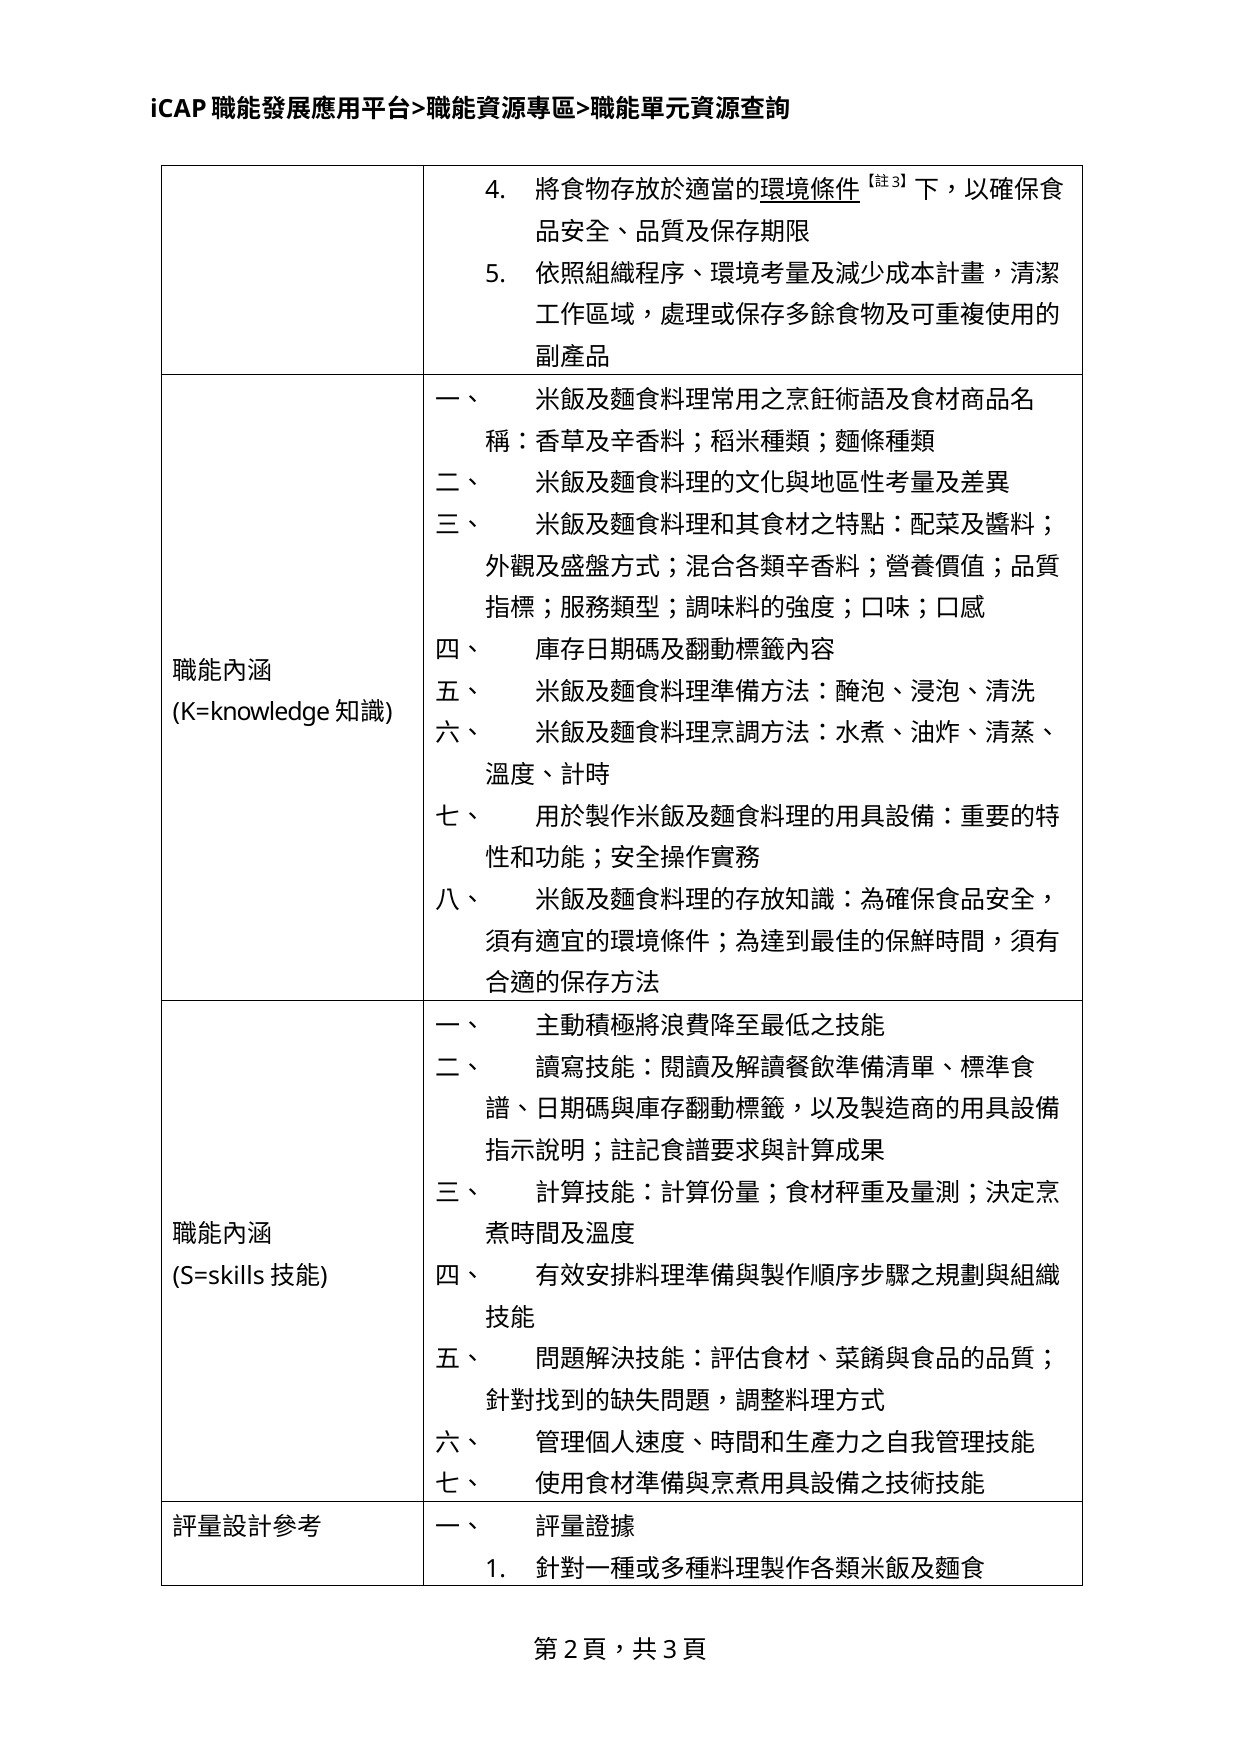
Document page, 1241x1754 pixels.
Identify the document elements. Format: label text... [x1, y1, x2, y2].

table_cell 職能內涵 (S=skills技能) [162, 1001, 423, 1501]
table_cell 評量設計參考 [162, 1502, 423, 1585]
table_cell 選擇食材 根據餐飲準備清單及標準食譜，確認餐飲製作要求 依要求計算食材數量 依照食譜、品質、新鮮度及存貨周轉等規定，確認米飯及麵食料理所需食材，並從店鋪中挑選食材 準備之前，檢查易腐食材是否腐壞或受到污染 挑選、準備及使用設備 挑選符合規定型號及尺寸的設備 使用前妥善組裝設備，並確保其清潔乾淨 依照製造商說明書，安全衛生地使用設備 分配份量及準備食材 依照餐飲製作順序，分類及組合食材 依食譜規定測量所需香草、香料及其他食材之份量，將其秤重並混合 依規定浸泡、清洗及醃製食材 盡量減少浪費，以提高所準備食品的最大利潤 烹調米飯及麵食料理 根據食譜，挑選米飯及麵食料理的烹調方法，並使用所選方法進行烹調 準備配菜、滷汁、調味料及混合醬料；在需使用前，將其存放於正確溫度下 依照標準食譜，在職責範圍內調整餐點品質【註1】 依規定挑選加熱米飯及麵食的方法，以維持其品質、新鮮度、飲食特點及外觀 將烹煮的米飯及麵食料理擺盤及儲藏 以合適的餐具將米飯及麵食料理盛裝擺盤 依規定加入配菜、裝飾及醬料 以目測評估餐點，調整餐點擺盤【註2】 將食物存放於適當的環境條件【註3】下，以確保食品安全、品質及保存期限 依照組織程序、環境考量及減少成本計畫，清潔工作區域，處理或保存多餘食物及可重複使用的副產品 [424, 166, 1082, 374]
table_cell 評量證據 針對一種或多種料理製作各類米飯及麵食 在實務時間限制內，同時準備多位客人的料理 整合以下知識：米飯及麵食料理品質指標；各類食材；文化考量；食材準備用具之特性、功能與安全操作；各種不同亞洲米飯及麵食料理的安全處理和保存實務 評量情境與資源 商用廚房具備固定設備、大型和小型用具設備，以及評量指南定義之工作場域文件資料，可能可以是：業界實際在運作的工作場域；模擬業界環境，例如：對外開放的實習餐廳 廚房員工與用餐人數的業界實際比率 食材準備清單及標準食譜 各種商用食材 評量方法 直接觀察受評者準備米飯及麵食料理的情形 評量受評者準備的米飯及麵食料理味道 利用專案機會，評量受評者能否針對不同場合製作各種米飯及麵食料理 透過視覺及味覺認知的方式，讓受評者辨別食材與產品的特徵 以書面或口頭提問，評量米飯及麵食料理的烹煮詞彙和料理品質指標，以及用具設備、烹煮方法和合適存放環境條件的知識 檢核受評者的佐證資料，和第三方工作場域出具的表現說明 [424, 1502, 1082, 1585]
table_cell [162, 166, 423, 374]
table_cell 職能內涵 (K=knowledge知識) [162, 375, 423, 1000]
table_cell 米飯及麵食料理常用之烹飪術語及食材商品名稱：香草及辛香料；稻米種類；麵條種類 米飯及麵食料理的文化與地區性考量及差異 米飯及麵食料理和其食材之特點：配菜及醬料；外觀及盛盤方式；混合各類辛香料；營養價值；品質指標；服務類型；調味料的強度；口味；口感 庫存日期碼及翻動標籤內容 米飯及麵食料理準備方法：醃泡、浸泡、清洗 米飯及麵食料理烹調方法：水煮、油炸、清蒸、溫度、計時 用於製作米飯及麵食料理的用具設備：重要的特性和功能；安全操作實務 米飯及麵食料理的存放知識：為確保食品安全，須有適宜的環境條件；為達到最佳的保鮮時間，須有合適的保存方法 [424, 375, 1082, 1000]
table_cell 主動積極將浪費降至最低之技能 讀寫技能：閱讀及解讀餐飲準備清單、標準食譜、日期碼與庫存翻動標籤，以及製造商的用具設備指示說明；註記食譜要求與計算成果 計算技能：計算份量；食材秤重及量測；決定烹煮時間及溫度 有效安排料理準備與製作順序步驟之規劃與組織技能 問題解決技能：評估食材、菜餚與食品的品質；針對找到的缺失問題，調整料理方式 管理個人速度、時間和生產力之自我管理技能 使用食材準備與烹煮用具設備之技術技能 [424, 1001, 1082, 1501]
